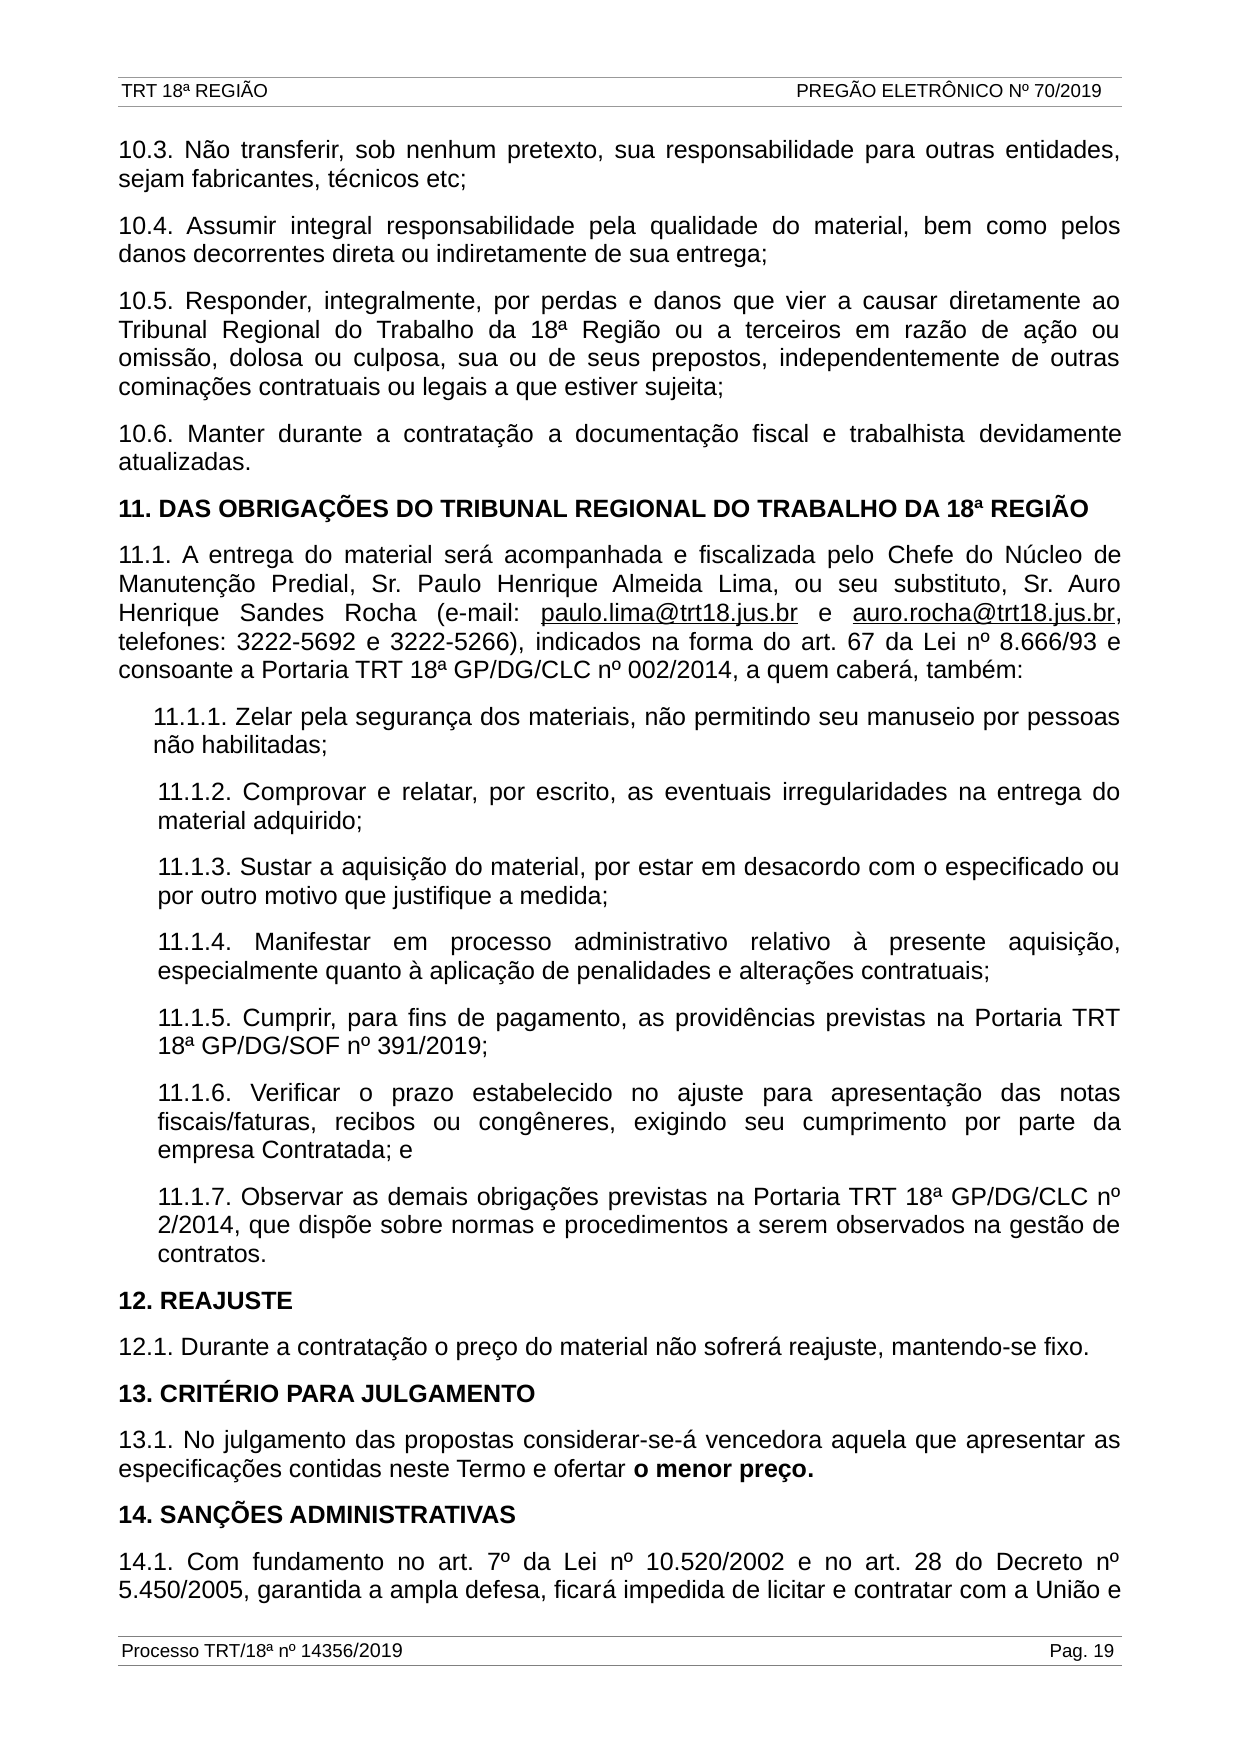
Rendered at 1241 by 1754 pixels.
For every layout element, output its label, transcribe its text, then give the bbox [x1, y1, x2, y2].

text 10.5. Responder, integralmente, por perdas e danos que vier a causar diretamente ao Tribunal Regional do Trabalho da 18ª Região ou a terceiros em razão de ação ou omissão, dolosa ou culposa, sua ou de seus prepostos, independentemente de outras cominações contratuais ou legais a que estiver sujeita; [118, 286, 1122, 401]
text 10.4. Assumir integral responsabilidade pela qualidade do material, bem como pelos danos decorrentes direta ou indiretamente de sua entrega; [118, 211, 1122, 268]
text 12.1. Durante a contratação o preço do material não sofrerá reajuste, mantendo-se fixo. [118, 1332, 1122, 1361]
text 11.1.1. Zelar pela segurança dos materiais, não permitindo seu manuseio por pessoas não habilitadas; [153, 702, 1122, 759]
text 14. SANÇÕES ADMINISTRATIVAS [118, 1500, 1122, 1529]
text 10.3. Não transferir, sob nenhum pretexto, sua responsabilidade para outras entidades, sejam fabricantes, técnicos etc; [118, 136, 1122, 193]
text 11.1.2. Comprovar e relatar, por escrito, as eventuais irregularidades na entrega do material adquirido; [157, 777, 1122, 834]
text 10.6. Manter durante a contratação a documentação fiscal e trabalhista devidamente atualizadas. [118, 419, 1122, 476]
text 13. CRITÉRIO PARA JULGAMENTO [118, 1379, 1122, 1407]
text 11. DAS OBRIGAÇÕES DO TRIBUNAL REGIONAL DO TRABALHO DA 18ª REGIÃO [118, 494, 1122, 523]
text 11.1.3. Sustar a aquisição do material, por estar em desacordo com o especificado ou por outro motivo que justifique a medida; [157, 852, 1122, 910]
text 11.1.6. Verificar o prazo estabelecido no ajuste para apresentação das notas fiscais/faturas, recibos ou congêneres, exigindo seu cumprimento por parte da empresa Contratada; e [157, 1078, 1122, 1164]
text 11.1.7. Observar as demais obrigações previstas na Portaria TRT 18ª GP/DG/CLC nº 2/2014, que dispõe sobre normas e procedimentos a serem observados na gestão de contratos. [157, 1182, 1122, 1268]
text 11.1. A entrega do material será acompanhada e fiscalizada pelo Chefe do Núcleo de Manutenção Predial, Sr. Paulo Henrique Almeida Lima, ou seu substituto, Sr. Auro Henrique Sandes Rocha (e-mail: paulo.lima@trt18.jus.br e auro.rocha@trt18.jus.br, telefones: 3222-5692 e 3222-5266), indicados na forma do art. 67 da Lei nº 8.666/93 e consoante a Portaria TRT 18ª GP/DG/CLC nº 002/2014, a quem caberá, também: [118, 540, 1122, 684]
text 14.1. Com fundamento no art. 7º da Lei nº 10.520/2002 e no art. 28 do Decreto nº 5.450/2005, garantida a ampla defesa, ficará impedida de licitar e contratar com a União e [118, 1547, 1122, 1604]
text 12. REAJUSTE [118, 1286, 1122, 1314]
text 11.1.5. Cumprir, para fins de pagamento, as providências previstas na Portaria TRT 18ª GP/DG/SOF nº 391/2019; [157, 1003, 1122, 1060]
text 11.1.4. Manifestar em processo administrativo relativo à presente aquisição, especialmente quanto à aplicação de penalidades e alterações contratuais; [157, 927, 1122, 985]
text 13.1. No julgamento das propostas considerar-se-á vencedora aquela que apresentar as especificações contidas neste Termo e ofertar o menor preço. [118, 1425, 1122, 1483]
